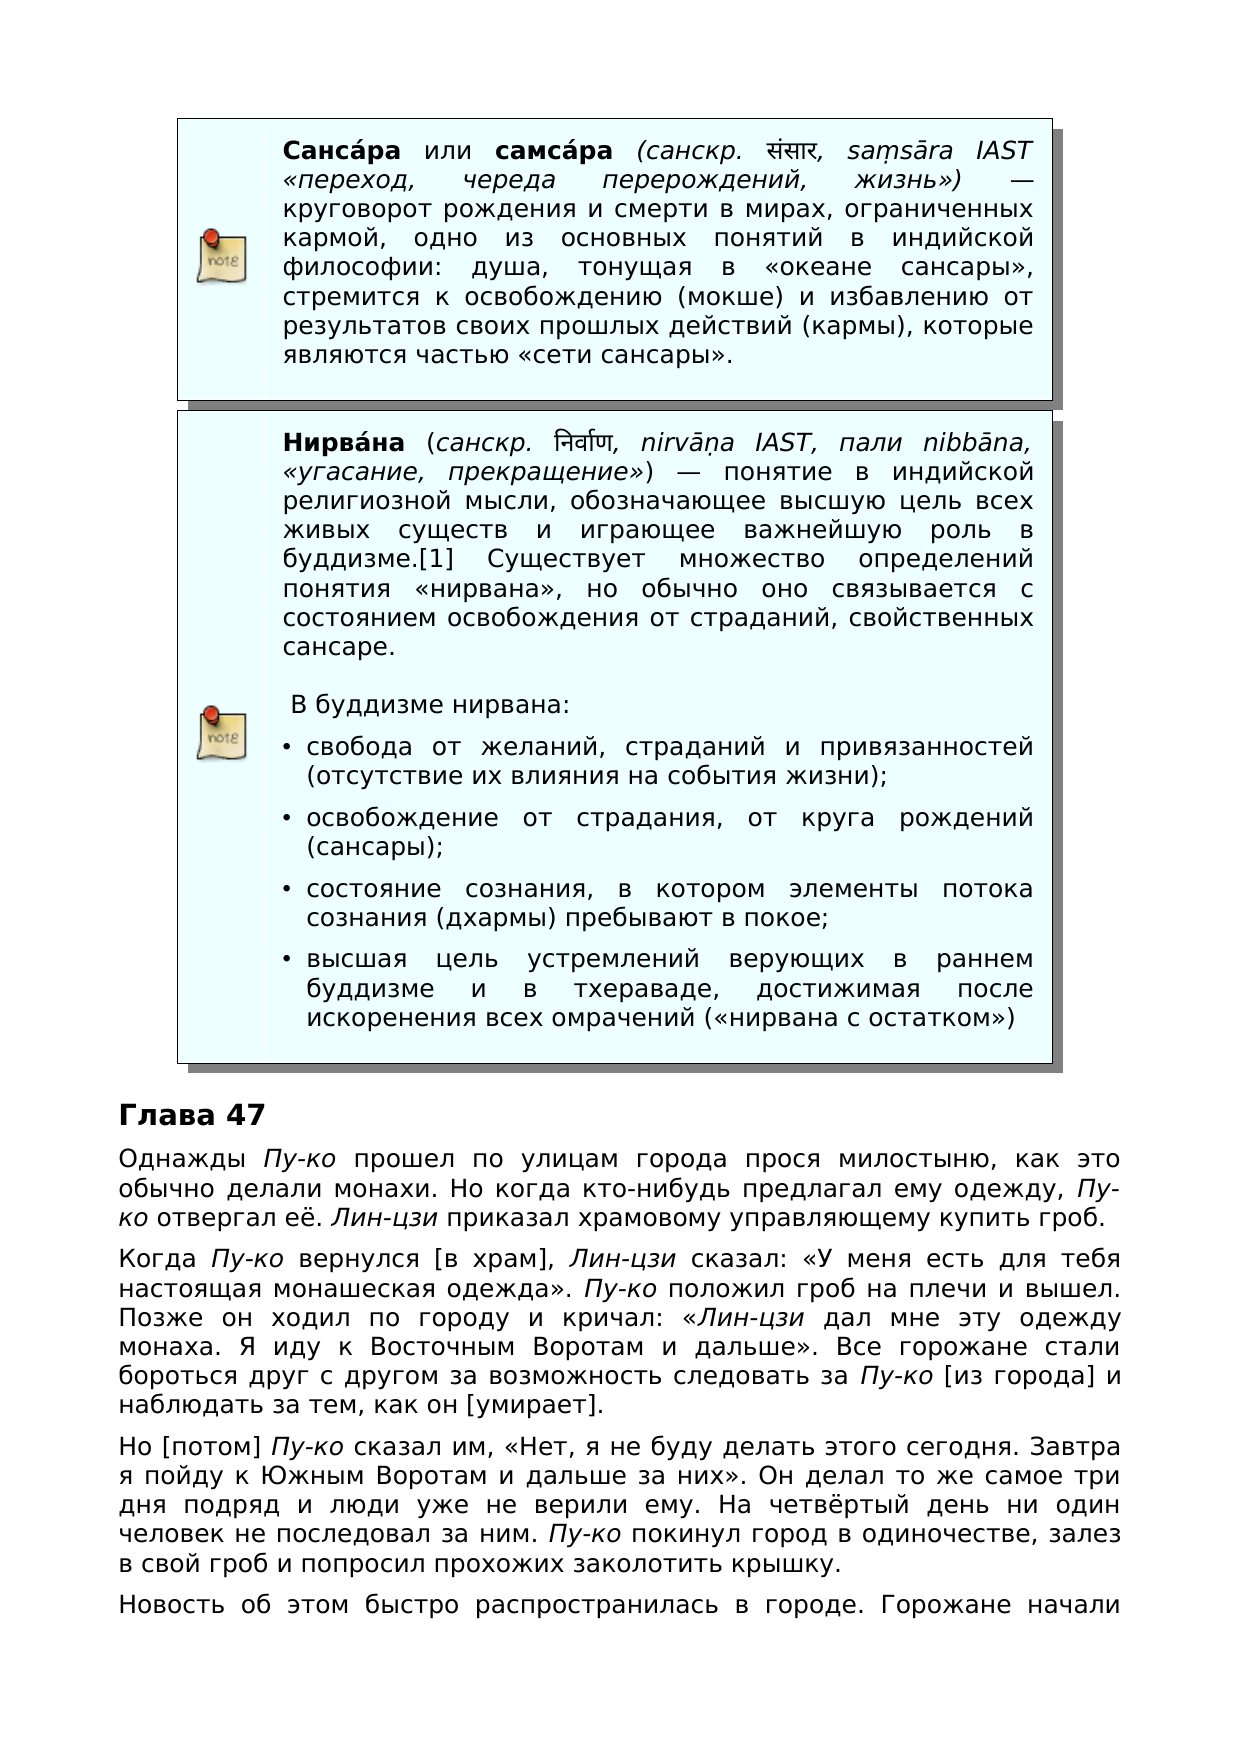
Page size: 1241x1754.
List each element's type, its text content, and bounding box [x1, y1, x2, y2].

text Однажды Пу-ко прошел по улицам города прося милостыню, как это обычно делали монахи. Но когда кто-нибудь предлагал ему одежду, Пу-ко отвергал её. Лин-цзи приказал храмовому управляющему купить гроб. [118, 1144, 1122, 1232]
table_header Нирва́на (санскр. निर्वाण, nirvāṇa IAST, пали nibbāna, «угасание, прекращение») — понятие в индийской религиозной мысли, обозначающее высшую цель всех живых существ и играющее важнейшую роль в буддизме.[1] Существует множество определений понятия «нирвана», но обычно оно связывается с состоянием освобождения от страданий, свойственных сансаре. В буддизме нирвана: свобода от желаний, страданий и привязанностей (отсутствие их влияния на события жизни); освобождение от страдания, от круга рождений (сансары); состояние сознания, в котором элементы потока сознания (дхармы) пребывают в покое; высшая цель устремлений верующих в раннем буддизме и в тхераваде, достижимая после искоренения всех омрачений («нирвана с остатком») [265, 411, 1052, 1062]
table_header [178, 119, 264, 399]
text Когда Пу-ко вернулся [в храм], Лин-цзи сказал: «У меня есть для тебя настоящая монашеская одежда». Пу-ко положил гроб на плечи и вышел. Позже он ходил по городу и кричал: «Лин-цзи дал мне эту одежду монаха. Я иду к Восточным Воротам и дальше». Все горожане стали бороться друг с другом за возможность следовать за Пу-ко [из города] и наблюдать за тем, как он [умирает]. [118, 1244, 1122, 1419]
text Новость об этом быстро распространилась в городе. Горожане начали [118, 1590, 1122, 1619]
subtitle Глава 47 [118, 1098, 1122, 1132]
picture [183, 221, 259, 297]
picture [183, 698, 259, 774]
table_header [178, 411, 264, 1062]
text Но [потом] Пу-ко сказал им, «Нет, я не буду делать этого сегодня. Завтра я пойду к Южным Воротам и дальше за них». Он делал то же самое три дня подряд и люди уже не верили ему. На четвёртый день ни один человек не последовал за ним. Пу-ко покинул город в одиночестве, залез в свой гроб и попросил прохожих заколотить крышку. [118, 1432, 1122, 1578]
table_header Санса́ра или самса́ра (санскр. संसार, saṃsāra IAST «переход, череда перерождений, жизнь») — круговорот рождения и смерти в мирах, ограниченных кармой, одно из основных понятий в индийской философии: душа, тонущая в «океане сансары», стремится к освобождению (мокше) и избавлению от результатов своих прошлых действий (кармы), которые являются частью «сети сансары». [265, 119, 1052, 399]
